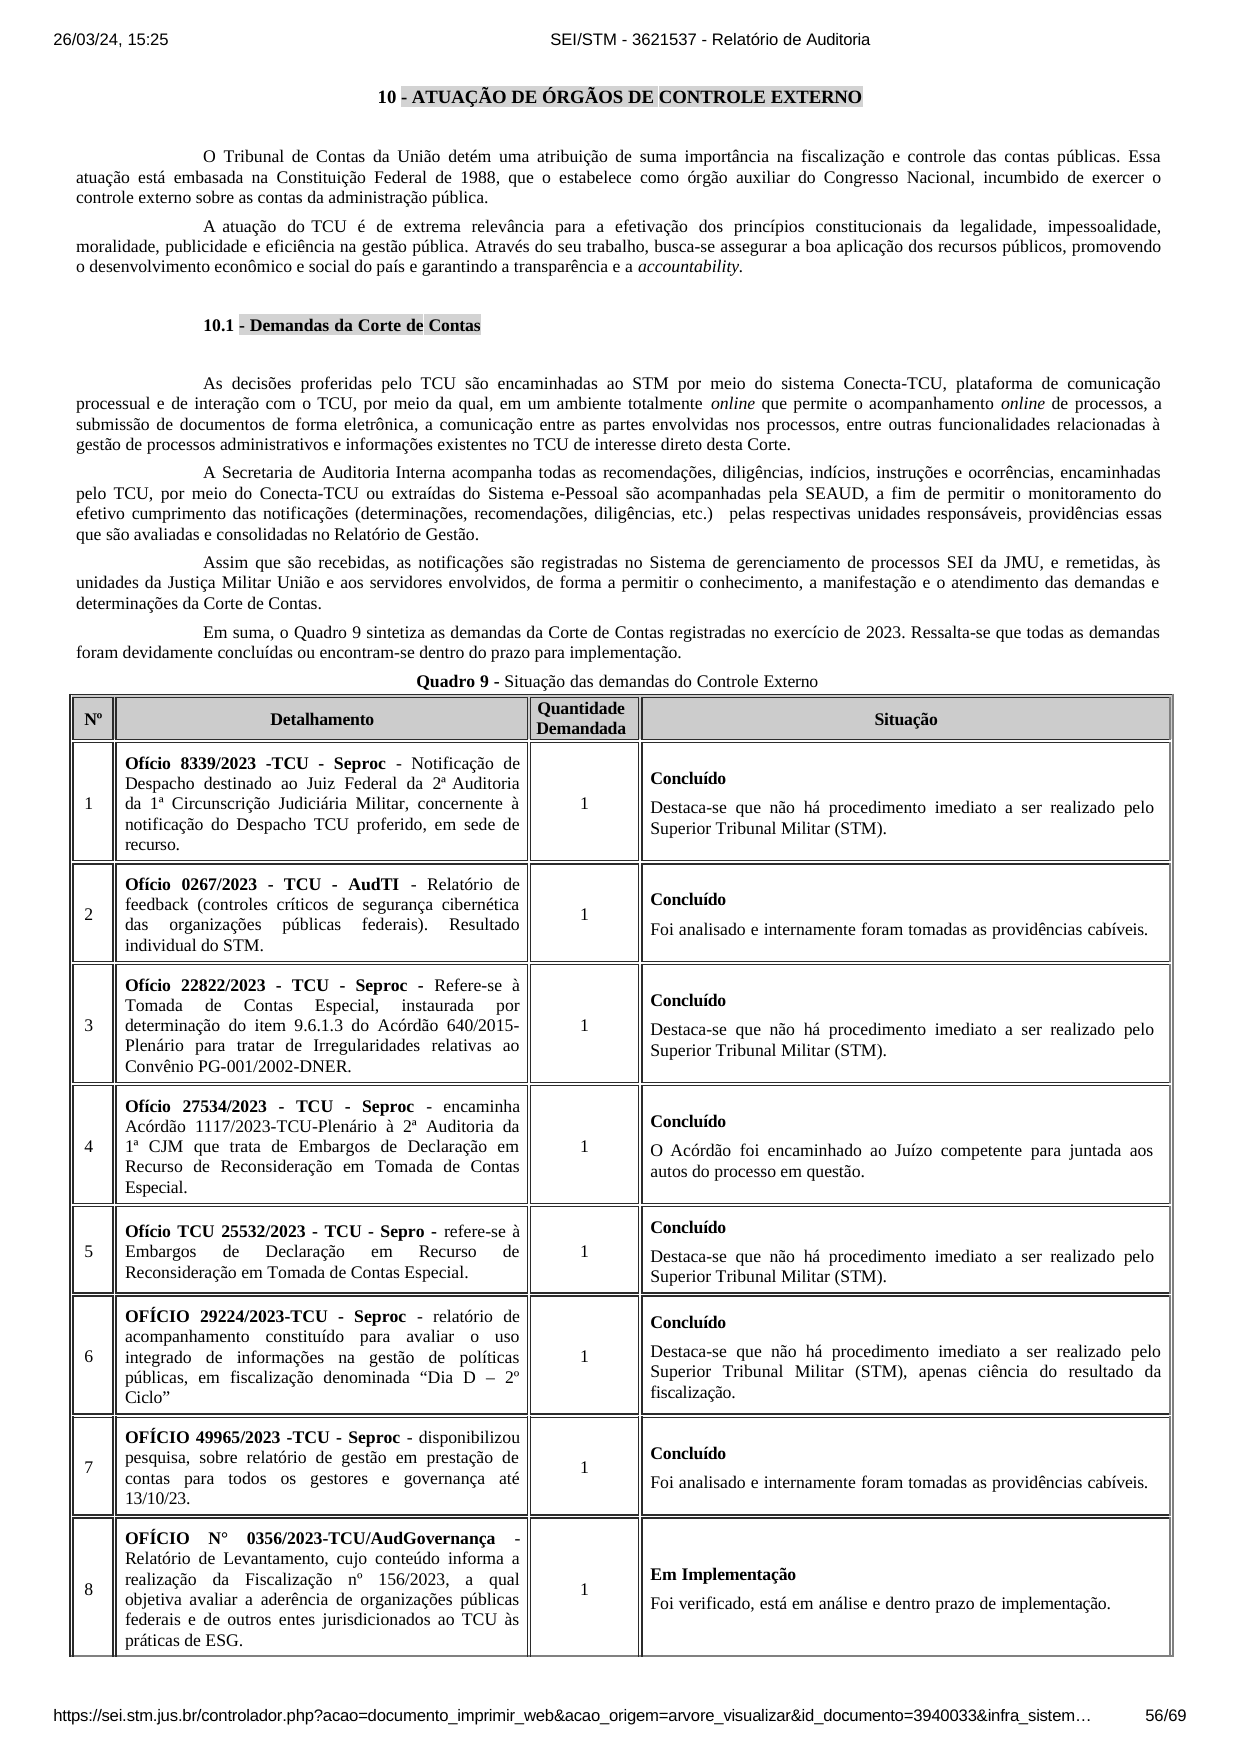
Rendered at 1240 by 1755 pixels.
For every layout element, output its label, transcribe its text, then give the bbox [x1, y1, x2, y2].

table_cell 1 [531, 743, 638, 860]
table_cell 7 [74, 1418, 112, 1514]
table_header Quantidade Demandada [531, 698, 638, 739]
table_cell 1 [531, 1418, 638, 1514]
table_cell Ofício 8339/2023 -TCU - Seproc - Notificação de Despacho destinado ao Juiz Federal da 2ª Auditoria da 1ª Circunscrição Judiciária Militar, concernente à notificação do Despacho TCU proferido, em sede de recurso. [117, 743, 527, 860]
table_cell Concluído O Acórdão foi encaminhado ao Juízo competente para juntada aos autos do processo em questão. [643, 1086, 1169, 1203]
table_cell 1 [74, 743, 112, 860]
table_cell OFÍCIO 49965/2023 -TCU - Seproc - disponibilizou pesquisa, sobre relatório de gestão em prestação de contas para todos os gestores e governança até 13/10/23. [117, 1418, 527, 1514]
text Em suma, o Quadro 9 sintetiza as demandas da Corte de Contas registradas no exercício de 2023. Ressalta-se que todas as demandas foram devidamente concluídas ou encontram-se dentro do prazo para implementação. [76, 622, 1162, 662]
table_cell Concluído Foi analisado e internamente foram tomadas as providências cabíveis. [643, 1418, 1169, 1514]
table_cell 6 [74, 1297, 112, 1413]
table_cell Concluído Destaca-se que não há procedimento imediato a ser realizado pelo Superior Tribunal Militar (STM). [643, 965, 1169, 1082]
table_header Nº [74, 698, 112, 739]
table_cell Ofício TCU 25532/2023 - TCU - Sepro - refere-se à Embargos de Declaração em Recurso de Reconsideração em Tomada de Contas Especial. [117, 1207, 527, 1292]
text O Tribunal de Contas da União detém uma atribuição de suma importância na fiscalização e controle das contas públicas. Essa atuação está embasada na Constituição Federal de 1988, que o estabelece como órgão auxiliar do Congresso Nacional, incumbido de exercer o controle externo sobre as contas da administração pública. [76, 146, 1162, 207]
table_cell Concluído Destaca-se que não há procedimento imediato a ser realizado pelo Superior Tribunal Militar (STM). [643, 1207, 1169, 1292]
table_cell 3 [74, 965, 112, 1082]
table_cell Ofício 27534/2023 - TCU - Seproc - encaminha Acórdão 1117/2023-TCU-Plenário à 2ª Auditoria da 1ª CJM que trata de Embargos de Declaração em Recurso de Reconsideração em Tomada de Contas Especial. [117, 1086, 527, 1203]
table_cell Concluído Destaca-se que não há procedimento imediato a ser realizado pelo Superior Tribunal Militar (STM), apenas ciência do resultado da fiscalização. [643, 1297, 1169, 1413]
text A Secretaria de Auditoria Interna acompanha todas as recomendações, diligências, indícios, instruções e ocorrências, encaminhadas pelo TCU, por meio do Conecta-TCU ou extraídas do Sistema e-Pessoal são acompanhadas pela SEAUD, a fim de permitir o monitoramento do efetivo cumprimento das notificações (determinações, recomendações, diligências, etc.) pelas respectivas unidades responsáveis, providências essas que são avaliadas e consolidadas no Relatório de Gestão. [76, 462, 1162, 544]
table_cell Concluído Destaca-se que não há procedimento imediato a ser realizado pelo Superior Tribunal Militar (STM). [643, 743, 1169, 860]
table_cell Ofício 0267/2023 - TCU - AudTI - Relatório de feedback (controles críticos de segurança cibernética das organizações públicas federais). Resultado individual do STM. [117, 865, 527, 961]
table_cell 5 [74, 1207, 112, 1292]
list - Demandas da Corte de Contas [203, 314, 1183, 335]
table_cell 1 [531, 865, 638, 961]
table_cell 1 [531, 1519, 638, 1655]
table_cell OFÍCIO 29224/2023-TCU - Seproc - relatório de acompanhamento constituído para avaliar o uso integrado de informações na gestão de políticas públicas, em fiscalização denominada “Dia D – 2º Ciclo” [117, 1297, 527, 1413]
table_cell 8 [74, 1519, 112, 1655]
table_header Situação [643, 698, 1169, 739]
table_cell Ofício 22822/2023 - TCU - Seproc - Refere-se à Tomada de Contas Especial, instaurada por determinação do item 9.6.1.3 do Acórdão 640/2015- Plenário para tratar de Irregularidades relativas ao Convênio PG-001/2002-DNER. [117, 965, 527, 1082]
table_cell 1 [531, 1086, 638, 1203]
text Assim que são recebidas, as notificações são registradas no Sistema de gerenciamento de processos SEI da JMU, e remetidas, às unidades da Justiça Militar União e aos servidores envolvidos, de forma a permitir o conhecimento, a manifestação e o atendimento das demandas e determinações da Corte de Contas. [76, 552, 1162, 613]
table_cell OFÍCIO N° 0356/2023-TCU/AudGovernança - Relatório de Levantamento, cujo conteúdo informa a realização da Fiscalização nº 156/2023, a qual objetiva avaliar a aderência de organizações públicas federais e de outros entes jurisdicionados ao TCU às práticas de ESG. [117, 1519, 527, 1655]
text A atuação do TCU é de extrema relevância para a efetivação dos princípios constitucionais da legalidade, impessoalidade, moralidade, publicidade e eficiência na gestão pública. Através do seu trabalho, busca-se assegurar a boa aplicação dos recursos públicos, promovendo o desenvolvimento econômico e social do país e garantindo a transparência e a accountability. [76, 216, 1162, 277]
table_cell Em Implementação Foi verificado, está em análise e dentro prazo de implementação. [643, 1519, 1169, 1655]
table_cell 2 [74, 865, 112, 961]
table_cell 4 [74, 1086, 112, 1203]
table_cell 1 [531, 1297, 638, 1413]
text As decisões proferidas pelo TCU são encaminhadas ao STM por meio do sistema Conecta-TCU, plataforma de comunicação processual e de interação com o TCU, por meio da qual, em um ambiente totalmente online que permite o acompanhamento online de processos, a submissão de documentos de forma eletrônica, a comunicação entre as partes envolvidas nos processos, entre outras funcionalidades relacionadas à gestão de processos administrativos e informações existentes no TCU de interesse direto desta Corte. [76, 373, 1162, 454]
table_cell 1 [531, 965, 638, 1082]
table_cell 1 [531, 1207, 638, 1292]
table_header Detalhamento [117, 698, 527, 739]
list - ATUAÇÃO DE ÓRGÃOS DE CONTROLE EXTERNO [56, 86, 1183, 107]
table_cell Concluído Foi analisado e internamente foram tomadas as providências cabíveis. [643, 865, 1169, 961]
text Quadro 9 - Situação das demandas do Controle Externo [416, 671, 1183, 691]
